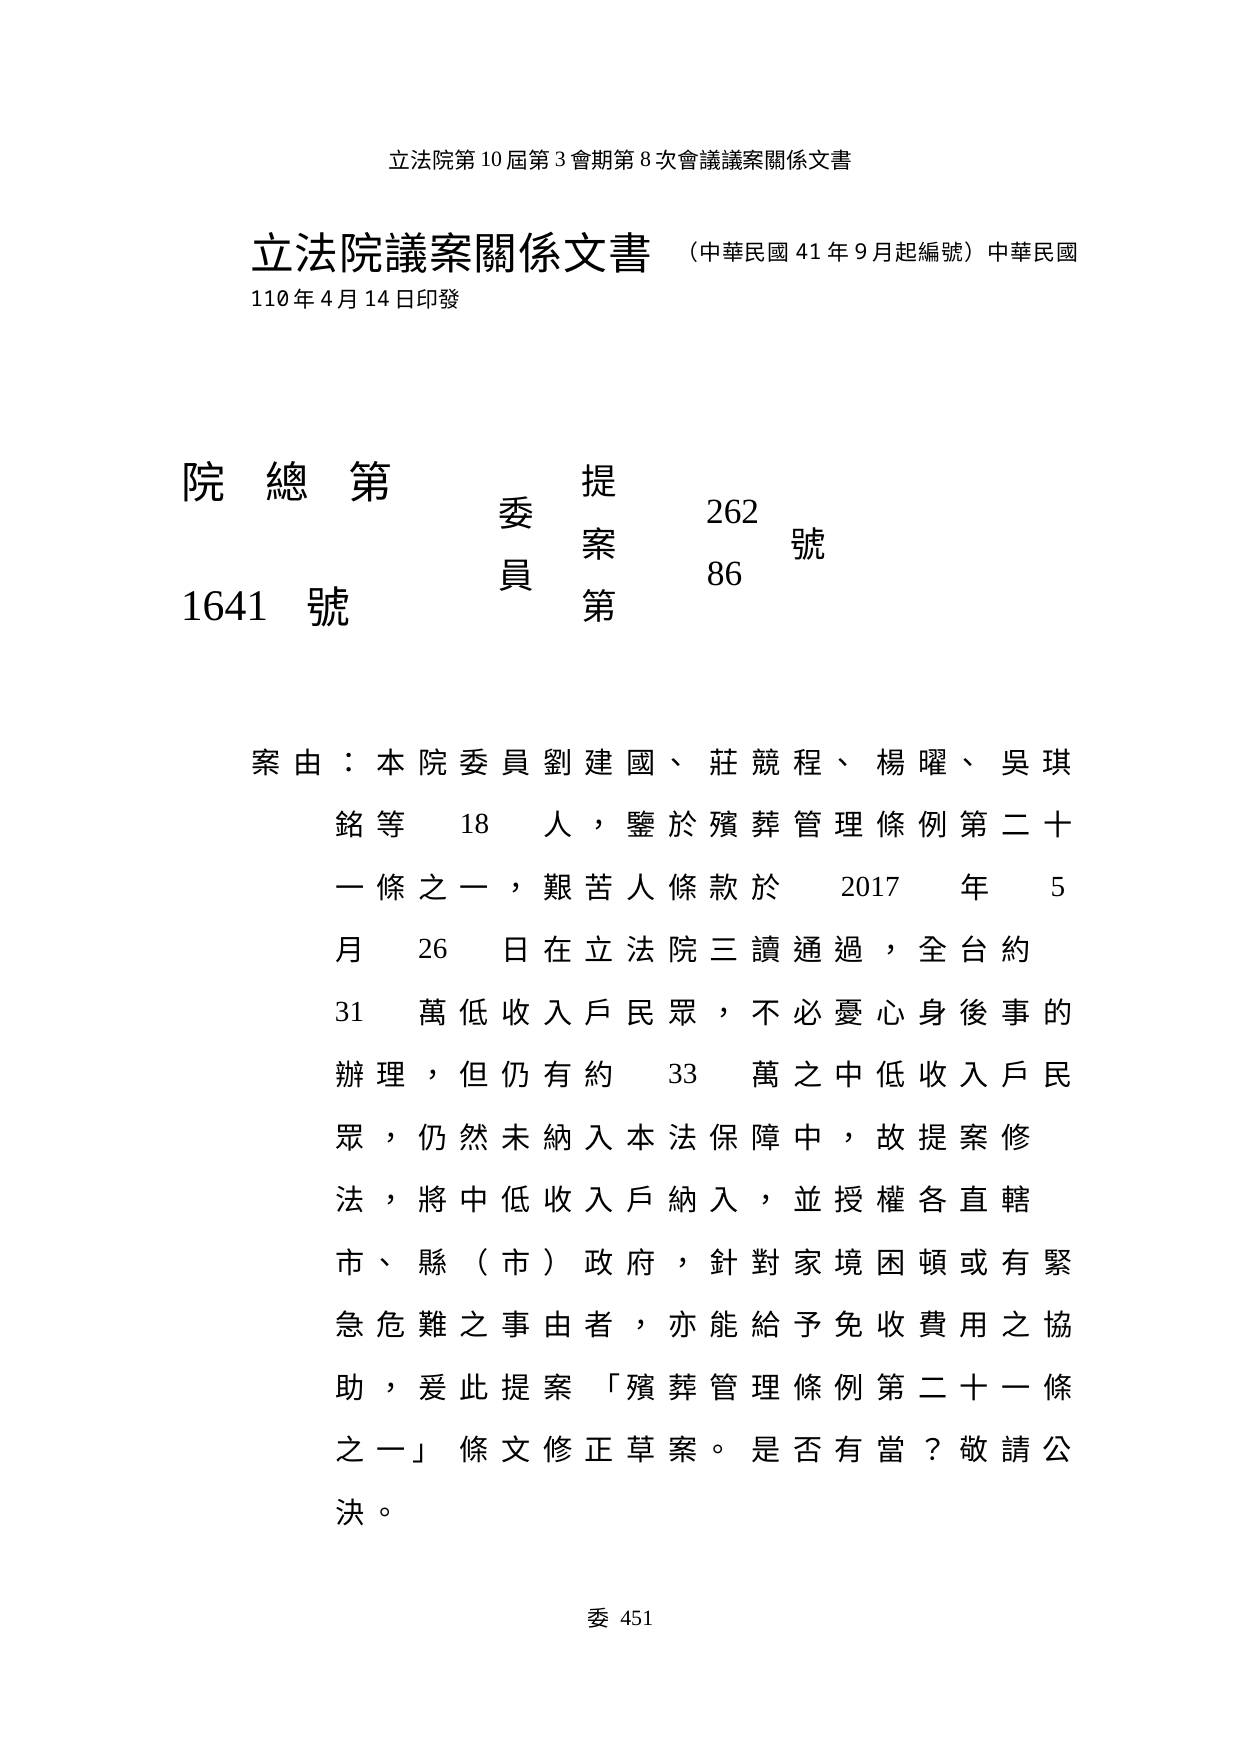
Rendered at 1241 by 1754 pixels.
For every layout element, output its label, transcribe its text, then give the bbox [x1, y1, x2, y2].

table_header 委員 [441, 406, 556, 656]
table_header 26286 [661, 406, 773, 656]
table_header [810, 542, 815, 656]
table_header 號 [773, 406, 810, 656]
table_header 院總第1641號 [162, 406, 441, 656]
table_header [810, 406, 815, 534]
text 案由：本院委員劉建國、莊競程、楊曜、吳琪銘等18人，鑒於殯葬管理條例第二十一條之一，艱苦人條款於2017年5月26日在立法院三讀通過，全台約31萬低收入戶民眾，不必憂心身後事的辦理，但仍有約33萬之中低收入戶民眾，仍然未納入本法保障中，故提案修法，將中低收入戶納入，並授權各直轄市、縣（市）政府，針對家境困頓或有緊急危難之事由者，亦能給予免收費用之協助，爰此提案「殯葬管理條例第二十一條之一」條文修正草案。是否有當？敬請公決。 [217, 719, 1078, 1531]
text 立法院議案關係文書 （中華民國41年9月起編號）中華民國110年4月14日印發 [250, 219, 1078, 314]
table_header [815, 406, 829, 656]
table_header 提案第 [556, 406, 661, 656]
